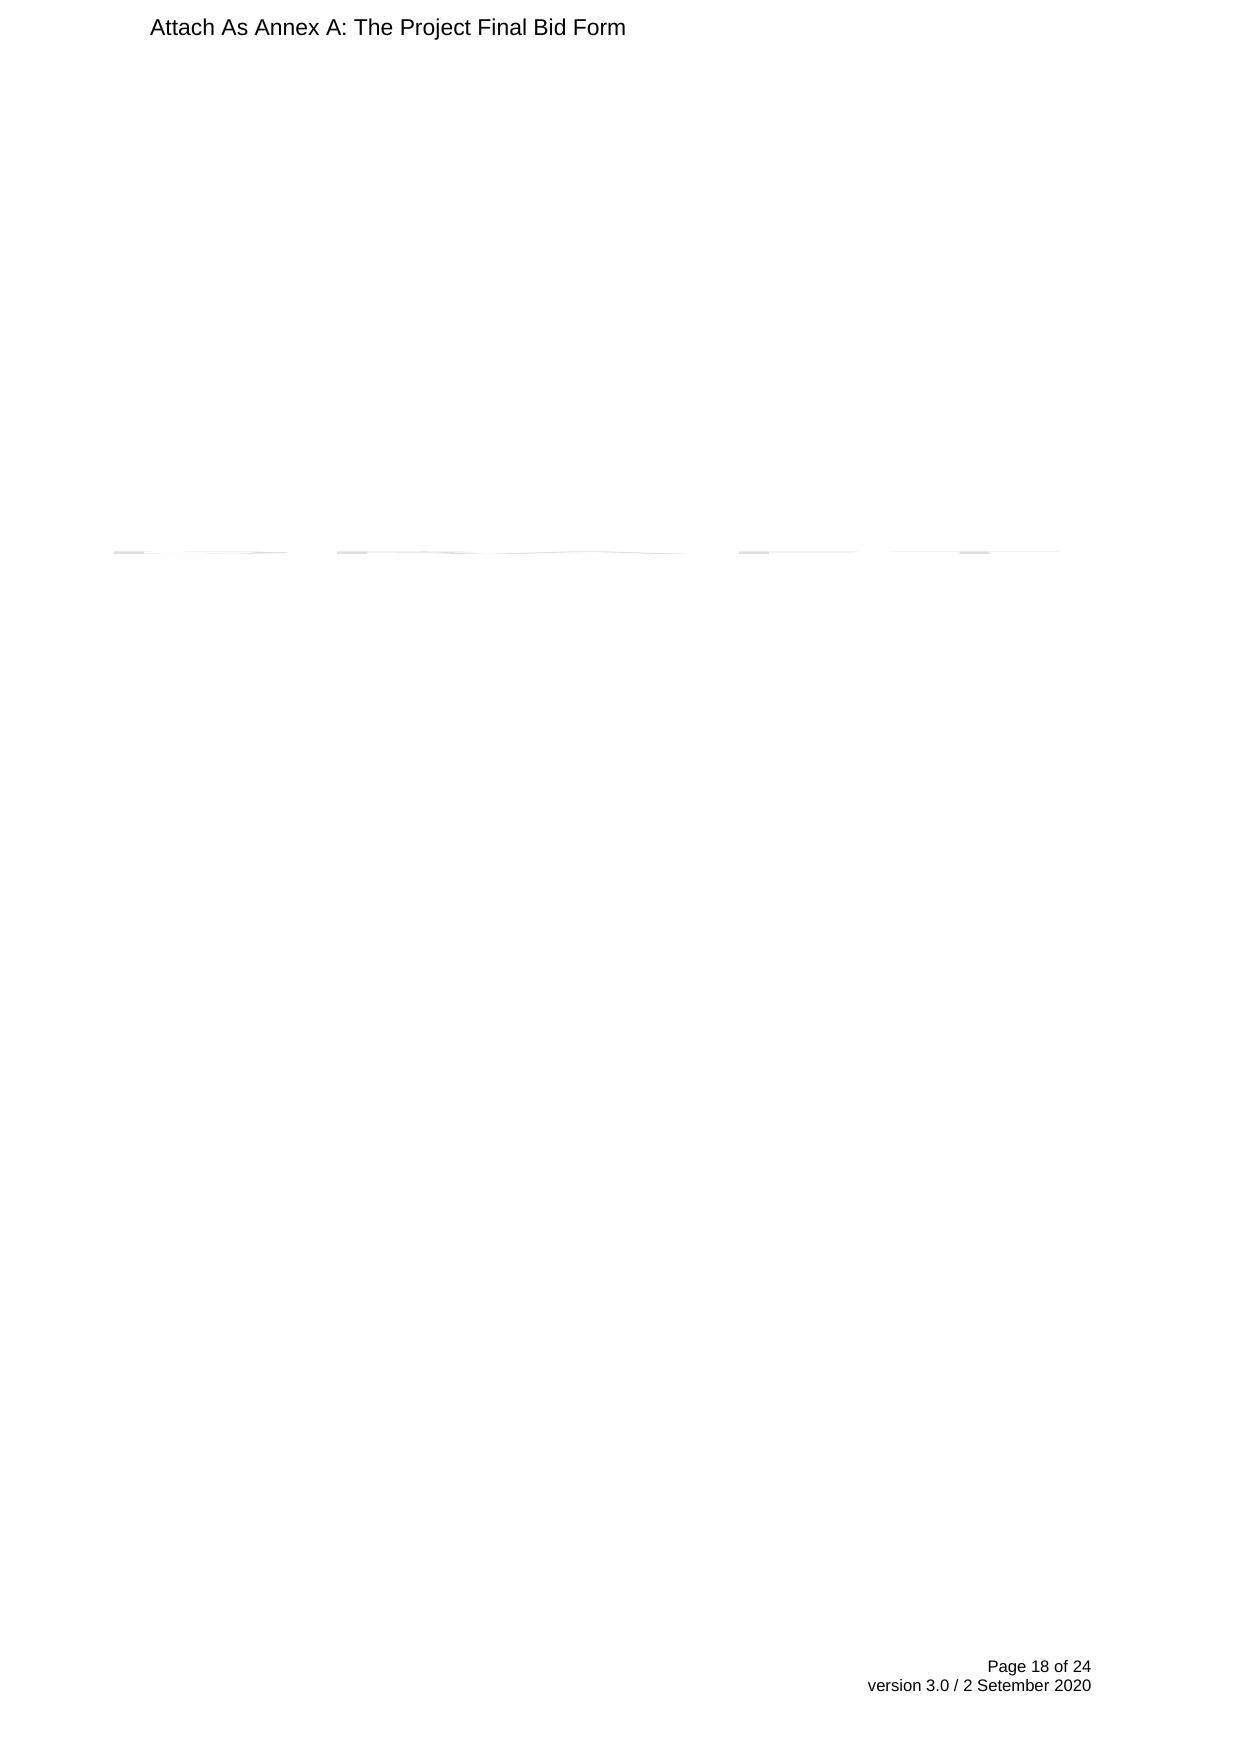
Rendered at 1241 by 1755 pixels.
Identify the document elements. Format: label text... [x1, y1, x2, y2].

text Attach As Annex A: The Project Final Bid Form [150, 13, 1105, 40]
